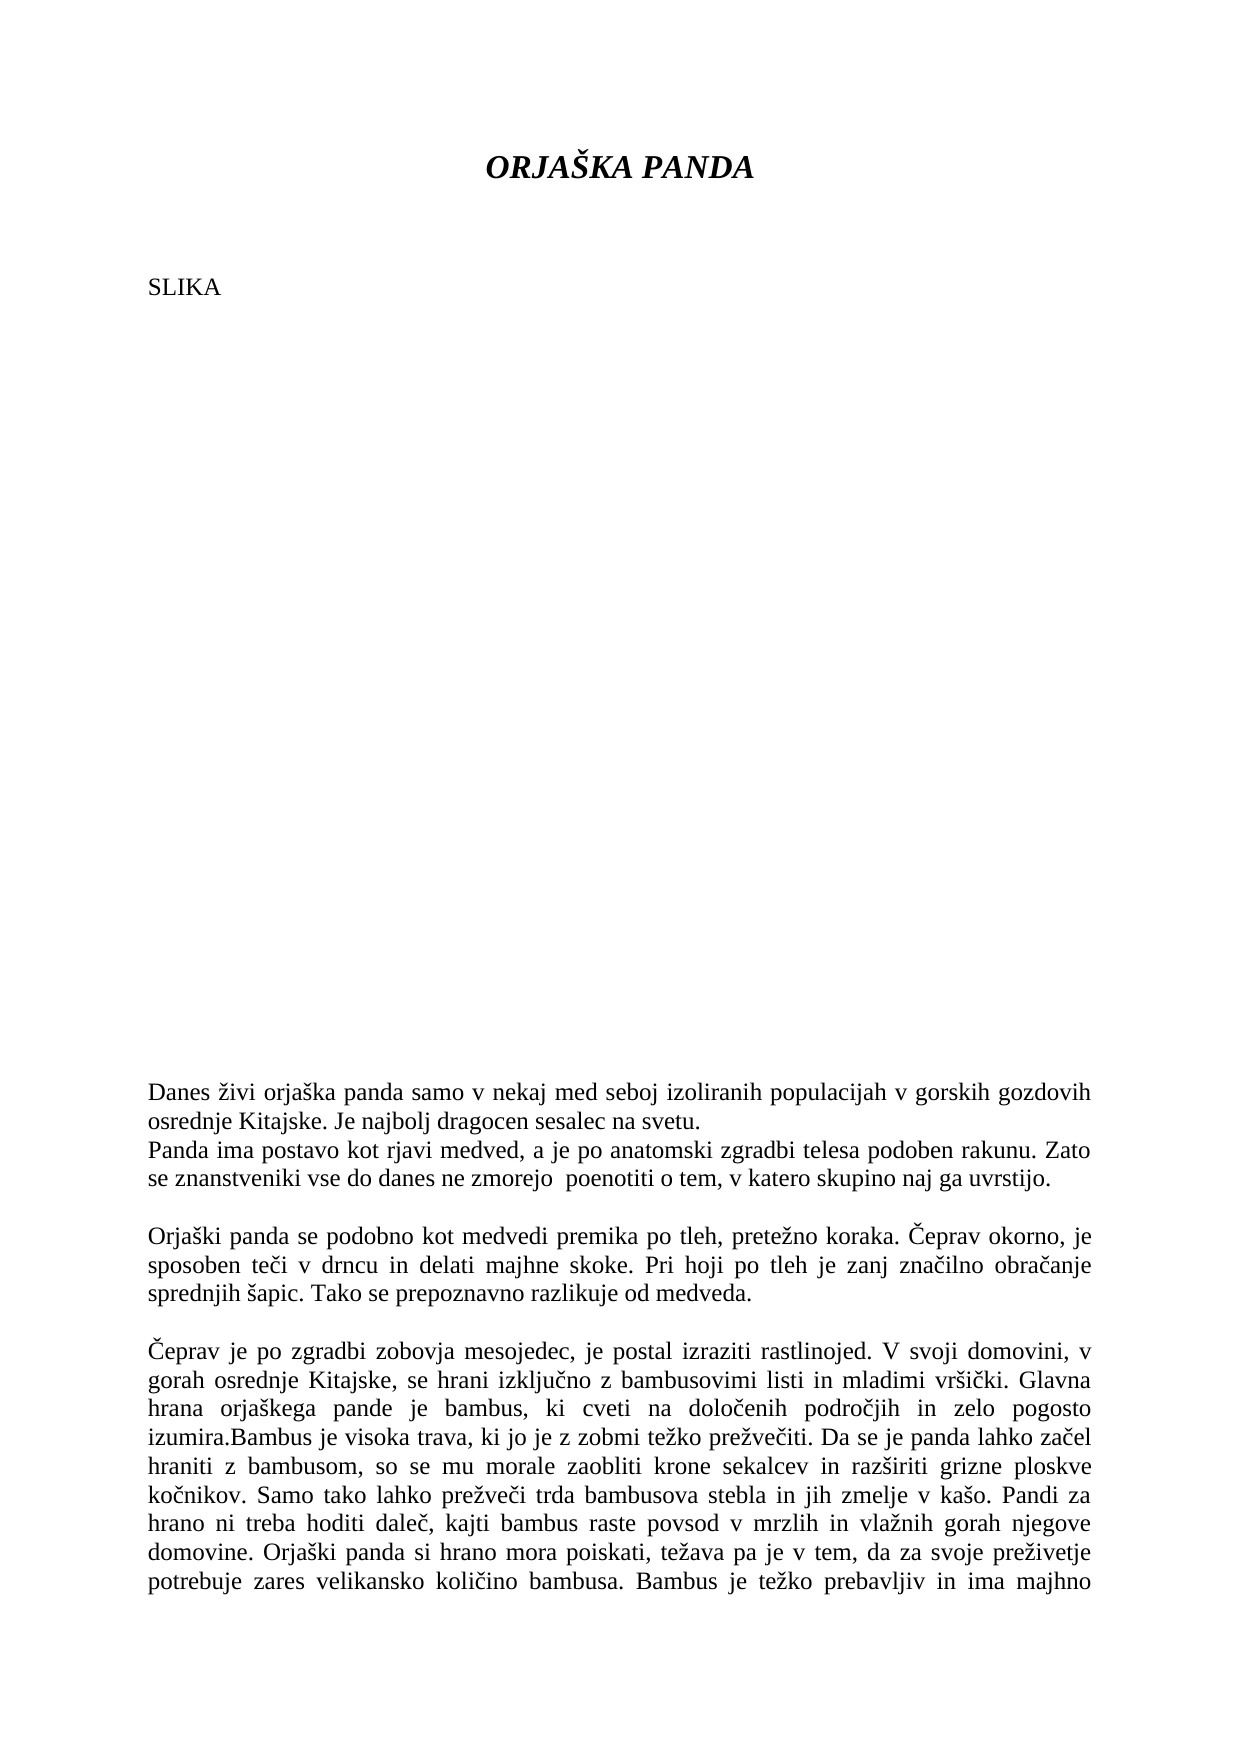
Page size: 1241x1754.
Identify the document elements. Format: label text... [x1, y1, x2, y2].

text Orjaški panda se podobno kot medvedi premika po tleh, pretežno koraka. Čeprav okorno, je sposoben teči v drncu in delati majhne skoke. Pri hoji po tleh je zanj značilno obračanje sprednjih šapic. Tako se prepoznavno razlikuje od medveda. [148, 1221, 1093, 1307]
text Panda ima postavo kot rjavi medved, a je po anatomski zgradbi telesa podoben rakunu. Zato se znanstveniki vse do danes ne zmorejo poenotiti o tem, v katero skupino naj ga uvrstijo. [148, 1135, 1093, 1192]
title ORJAŠKA PANDA [148, 148, 1093, 186]
text SLIKA [148, 272, 1093, 301]
text Danes živi orjaška panda samo v nekaj med seboj izoliranih populacijah v gorskih gozdovih osrednje Kitajske. Je najbolj dragocen sesalec na svetu. [148, 1077, 1093, 1135]
text Čeprav je po zgradbi zobovja mesojedec, je postal izraziti rastlinojed. V svoji domovini, v gorah osrednje Kitajske, se hrani izključno z bambusovimi listi in mladimi vršički. Glavna hrana orjaškega pande je bambus, ki cveti na določenih področjih in zelo pogosto izumira.Bambus je visoka trava, ki jo je z zobmi težko prežvečiti. Da se je panda lahko začel hraniti z bambusom, so se mu morale zaobliti krone sekalcev in razširiti grizne ploskve kočnikov. Samo tako lahko prežveči trda bambusova stebla in jih zmelje v kašo. Pandi za hrano ni treba hoditi daleč, kajti bambus raste povsod v mrzlih in vlažnih gorah njegove domovine. Orjaški panda si hrano mora poiskati, težava pa je v tem, da za svoje preživetje potrebuje zares velikansko količino bambusa. Bambus je težko prebavljiv in ima majhno [148, 1336, 1093, 1595]
